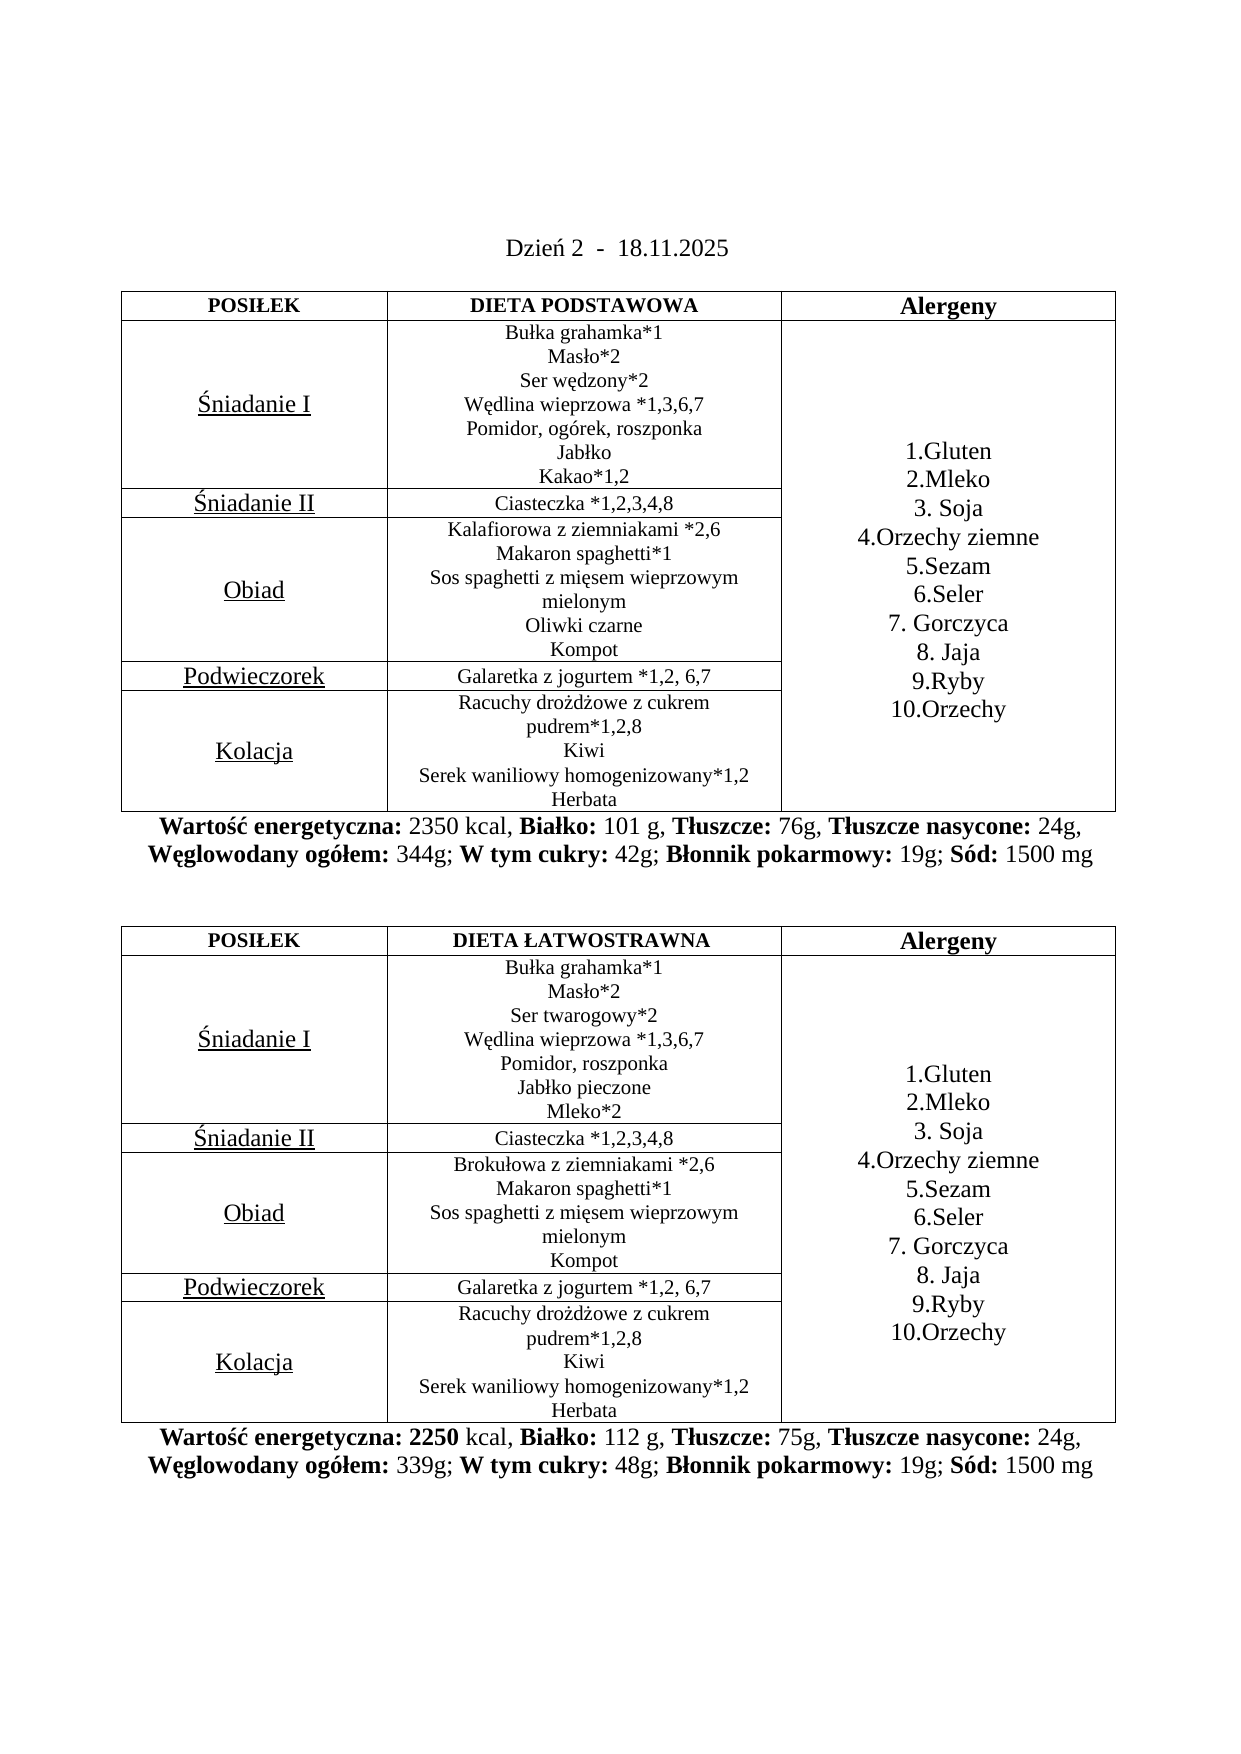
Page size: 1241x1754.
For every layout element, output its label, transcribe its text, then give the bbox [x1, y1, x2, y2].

text Wartość energetyczna: 2350 kcal, Białko: 101 g, Tłuszcze: 76g, Tłuszcze nasycone: 24g, Węglowodany ogółem: 344g; W tym cukry: 42g; Błonnik pokarmowy: 19g; Sód: 1500 mg [118, 811, 1122, 868]
table_cell Bułka grahamka*1 Masło*2 Ser twarogowy*2 Wędlina wieprzowa *1,3,6,7 Pomidor, roszponka Jabłko pieczone Mleko*2 [388, 956, 781, 1123]
table_cell Obiad [122, 518, 387, 661]
table_cell Brokułowa z ziemniakami *2,6 Makaron spaghetti*1 Sos spaghetti z mięsem wieprzowym mielonym Kompot [388, 1153, 781, 1272]
table_cell Podwieczorek [122, 662, 387, 690]
table_cell Kolacja [122, 1302, 387, 1422]
table_cell 1.Gluten 2.Mleko 3. Soja 4.Orzechy ziemne 5.Sezam 6.Seler 7. Gorczyca 8. Jaja 9.Ryby 10.Orzechy [782, 321, 1115, 811]
table_cell Ciasteczka *1,2,3,4,8 [388, 1124, 781, 1152]
table_cell Galaretka z jogurtem *1,2, 6,7 [388, 662, 781, 690]
table_header POSIŁEK [122, 292, 387, 319]
table_cell Galaretka z jogurtem *1,2, 6,7 [388, 1274, 781, 1301]
table_cell Bułka grahamka*1 Masło*2 Ser wędzony*2 Wędlina wieprzowa *1,3,6,7 Pomidor, ogórek, roszponka Jabłko Kakao*1,2 [388, 321, 781, 488]
table_cell Podwieczorek [122, 1274, 387, 1301]
table_cell Ciasteczka *1,2,3,4,8 [388, 489, 781, 517]
table_cell Racuchy drożdżowe z cukrem pudrem*1,2,8 Kiwi Serek waniliowy homogenizowany*1,2 Herbata [388, 1302, 781, 1422]
table_cell Kolacja [122, 691, 387, 811]
table_header POSIŁEK [122, 927, 387, 954]
table_cell Obiad [122, 1153, 387, 1272]
table_cell Racuchy drożdżowe z cukrem pudrem*1,2,8 Kiwi Serek waniliowy homogenizowany*1,2 Herbata [388, 691, 781, 811]
table_header Alergeny [782, 292, 1115, 319]
table_cell Kalafiorowa z ziemniakami *2,6 Makaron spaghetti*1 Sos spaghetti z mięsem wieprzowym mielonym Oliwki czarne Kompot [388, 518, 781, 661]
table_header DIETA PODSTAWOWA [388, 292, 781, 319]
table_header DIETA ŁATWOSTRAWNA [388, 927, 781, 954]
table_cell Śniadanie I [122, 956, 387, 1123]
table_header Alergeny [782, 927, 1115, 954]
table_cell Śniadanie II [122, 489, 387, 517]
text Dzień 2 - 18.11.2025 [118, 233, 1122, 262]
table_cell Śniadanie I [122, 321, 387, 488]
table_cell 1.Gluten 2.Mleko 3. Soja 4.Orzechy ziemne 5.Sezam 6.Seler 7. Gorczyca 8. Jaja 9.Ryby 10.Orzechy [782, 956, 1115, 1422]
text Wartość energetyczna: 2250 kcal, Białko: 112 g, Tłuszcze: 75g, Tłuszcze nasycone: 24g, Węglowodany ogółem: 339g; W tym cukry: 48g; Błonnik pokarmowy: 19g; Sód: 1500 mg [118, 1422, 1122, 1479]
table_cell Śniadanie II [122, 1124, 387, 1152]
